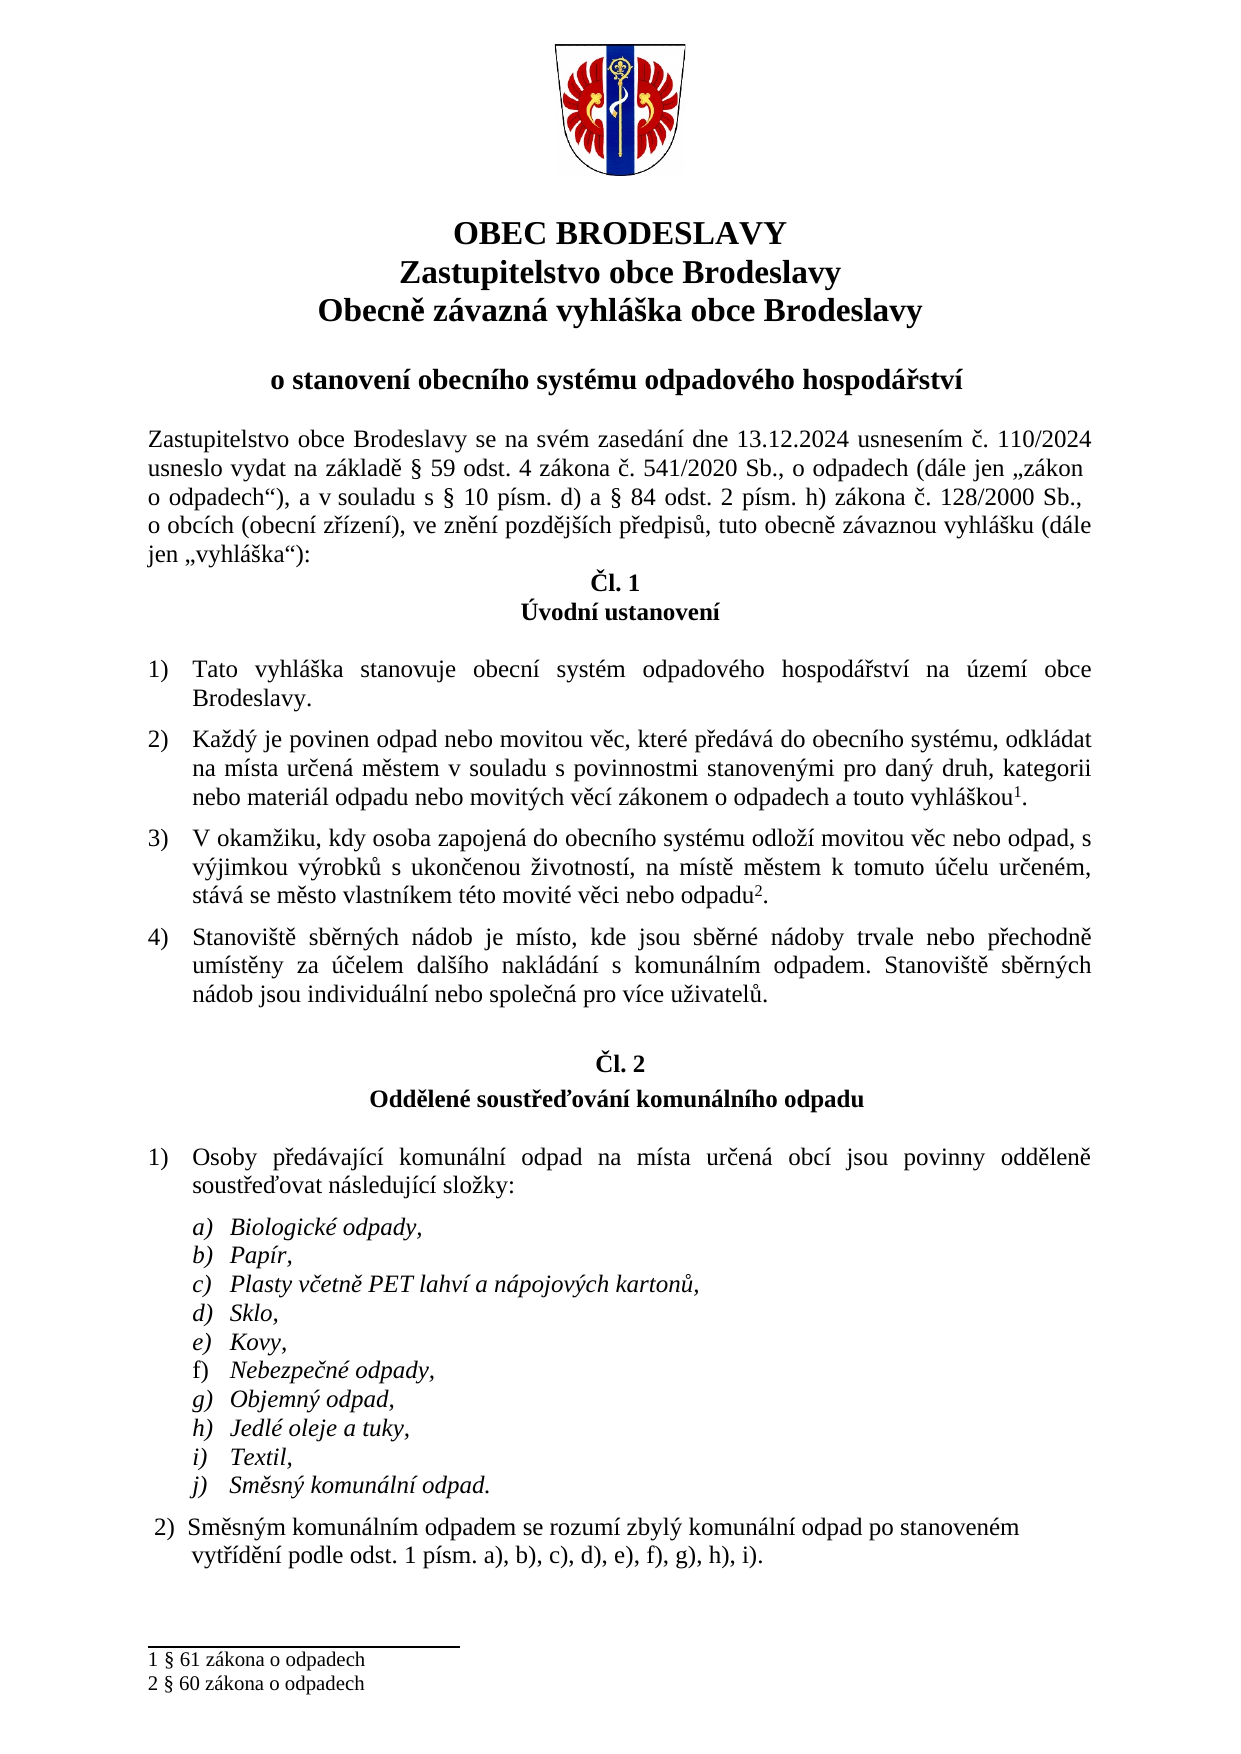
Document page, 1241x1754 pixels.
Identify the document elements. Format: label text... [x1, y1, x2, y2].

list Biologické odpady, [192, 1212, 1092, 1241]
text Zastupitelstvo obce Brodeslavy [148, 252, 1092, 290]
list Papír, [192, 1241, 1092, 1269]
text o stanovení obecního systému odpadového hospodářství [148, 362, 1092, 396]
text Zastupitelstvo obce Brodeslavy se na svém zasedání dne 13.12.2024 usnesením č. 110/2024 usneslo vydat na základě § 59 odst. 4 zákona č. 541/2020 Sb., o odpadech (dále jen „zákon o odpadech“), a v souladu s § 10 písm. d) a § 84 odst. 2 písm. h) zákona č. 128/2000 Sb., o obcích (obecní zřízení), ve znění pozdějších předpisů, tuto obecně závaznou vyhlášku (dále jen „vyhláška“): [148, 424, 1092, 568]
text Obecně závazná vyhláška obce Brodeslavy [148, 290, 1092, 328]
text Oddělené soustřeďování komunálního odpadu [148, 1084, 1092, 1113]
subtitle Úvodní ustanovení [148, 597, 1092, 626]
list Jedlé oleje a tuky, [192, 1413, 1092, 1442]
list Nebezpečné odpady, [192, 1356, 1092, 1384]
list Osoby předávající komunální odpad na místa určená obcí jsou povinny odděleně soustřeďovat následující složky: [148, 1142, 1092, 1199]
list Kovy, [192, 1327, 1092, 1356]
text vytřídění podle odst. 1 písm. a), b), c), d), e), f), g), h), i). [148, 1541, 1092, 1569]
text Čl. 2 [148, 1049, 1092, 1078]
list Textil, [192, 1442, 1092, 1471]
list Směsný komunální odpad. [192, 1471, 1092, 1499]
text 2) Směsným komunálním odpadem se rozumí zbylý komunální odpad po stanoveném [148, 1512, 1092, 1541]
list Sklo, [192, 1298, 1092, 1327]
list § 60 zákona o odpadech [148, 1671, 1092, 1695]
list § 61 zákona o odpadech [148, 1647, 1092, 1671]
list V okamžiku, kdy osoba zapojená do obecního systému odloží movitou věc nebo odpad, s výjimkou výrobků s ukončenou životností, na místě městem k tomuto účelu určeném, stává se město vlastníkem této movité věci nebo odpadu. [148, 823, 1092, 909]
text OBEC BRODESLAVY [148, 213, 1092, 252]
list Každý je povinen odpad nebo movitou věc, které předává do obecního systému, odkládat na místa určená městem v souladu s povinnostmi stanovenými pro daný druh, kategorii nebo materiál odpadu nebo movitých věcí zákonem o odpadech a touto vyhláškou. [148, 724, 1092, 811]
list Plasty včetně PET lahví a nápojových kartonů, [192, 1269, 1092, 1298]
list Tato vyhláška stanovuje obecní systém odpadového hospodářství na území obce Brodeslavy. [148, 654, 1092, 712]
list Stanoviště sběrných nádob je místo, kde jsou sběrné nádoby trvale nebo přechodně umístěny za účelem dalšího nakládání s komunálním odpadem. Stanoviště sběrných nádob jsou individuální nebo společná pro více uživatelů. [148, 922, 1092, 1008]
list Objemný odpad, [192, 1384, 1092, 1413]
text Čl. 1 [516, 568, 1092, 597]
